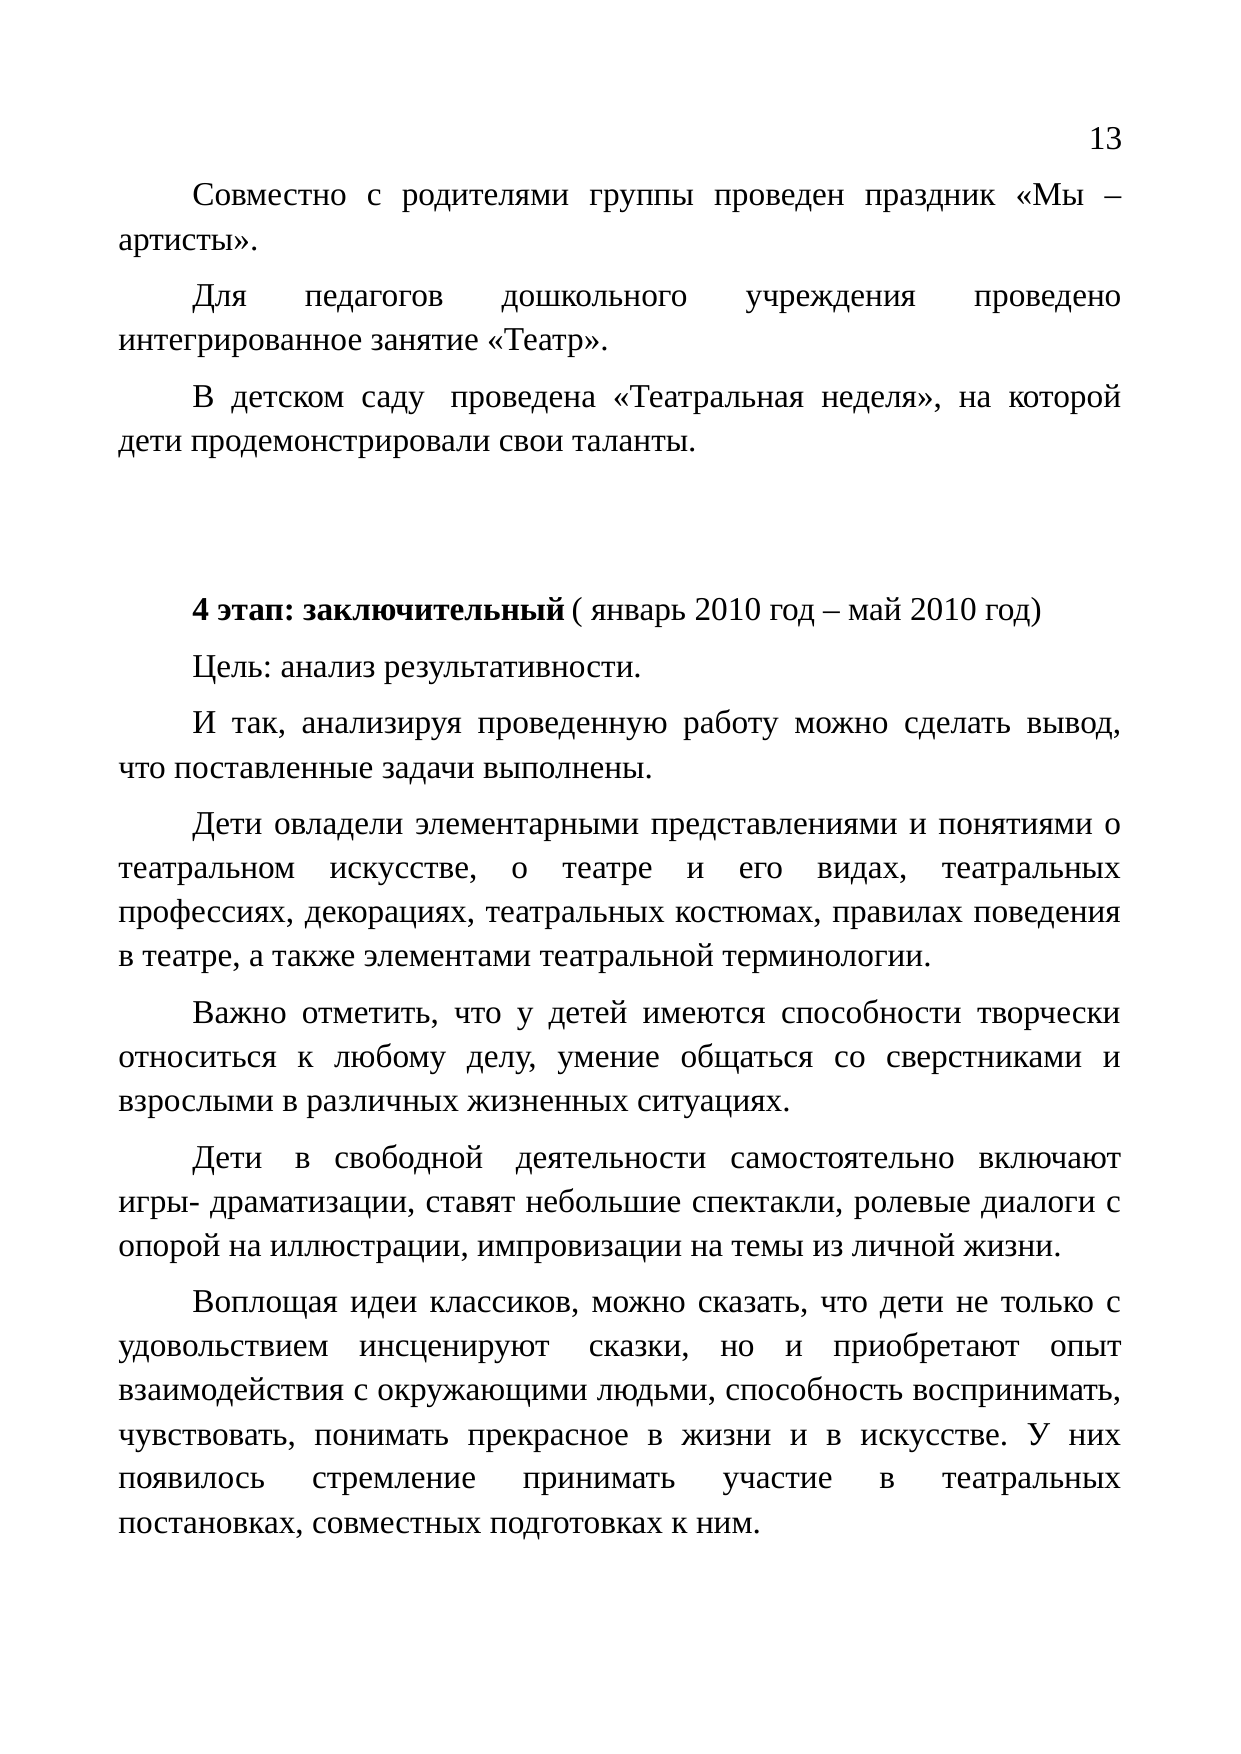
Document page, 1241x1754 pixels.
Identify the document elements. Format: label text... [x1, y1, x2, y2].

text Дети овладели элементарными представлениями и понятиями о театральном искусстве, о театре и его видах, театральных профессиях, декорациях, театральных костюмах, правилах поведения в театре, а также элементами театральной терминологии. [118, 803, 1122, 974]
text Дети в свободной деятельности самостоятельно включают игры- драматизации, ставят небольшие спектакли, ролевые диалоги с опорой на иллюстрации, импровизации на темы из личной жизни. [118, 1137, 1122, 1263]
text Для педагогов дошкольного учреждения проведено интегрированное занятие «Театр». [118, 275, 1122, 358]
text Важно отметить, что у детей имеются способности творчески относиться к любому делу, умение общаться со сверстниками и взрослыми в различных жизненных ситуациях. [118, 992, 1122, 1119]
text Совместно с родителями группы проведен праздник «Мы – артисты». [118, 175, 1122, 257]
text Воплощая идеи классиков, можно сказать, что дети не только с удовольствием инсценируют сказки, но и приобретают опыт взаимодействия с окружающими людьми, способность воспринимать, чувствовать, понимать прекрасное в жизни и в искусстве. У них появилось стремление принимать участие в театральных постановках, совместных подготовках к ним. [118, 1282, 1122, 1540]
text В детском саду проведена «Театральная неделя», на которой дети продемонстрировали свои таланты. [118, 376, 1122, 458]
text И так, анализируя проведенную работу можно сделать вывод, что поставленные задачи выполнены. [118, 703, 1122, 785]
text Цель: анализ результативности. [118, 646, 1122, 684]
text 4 этап: заключительный ( январь 2010 год – май 2010 год) [118, 590, 1122, 628]
text 13 [118, 118, 1122, 156]
